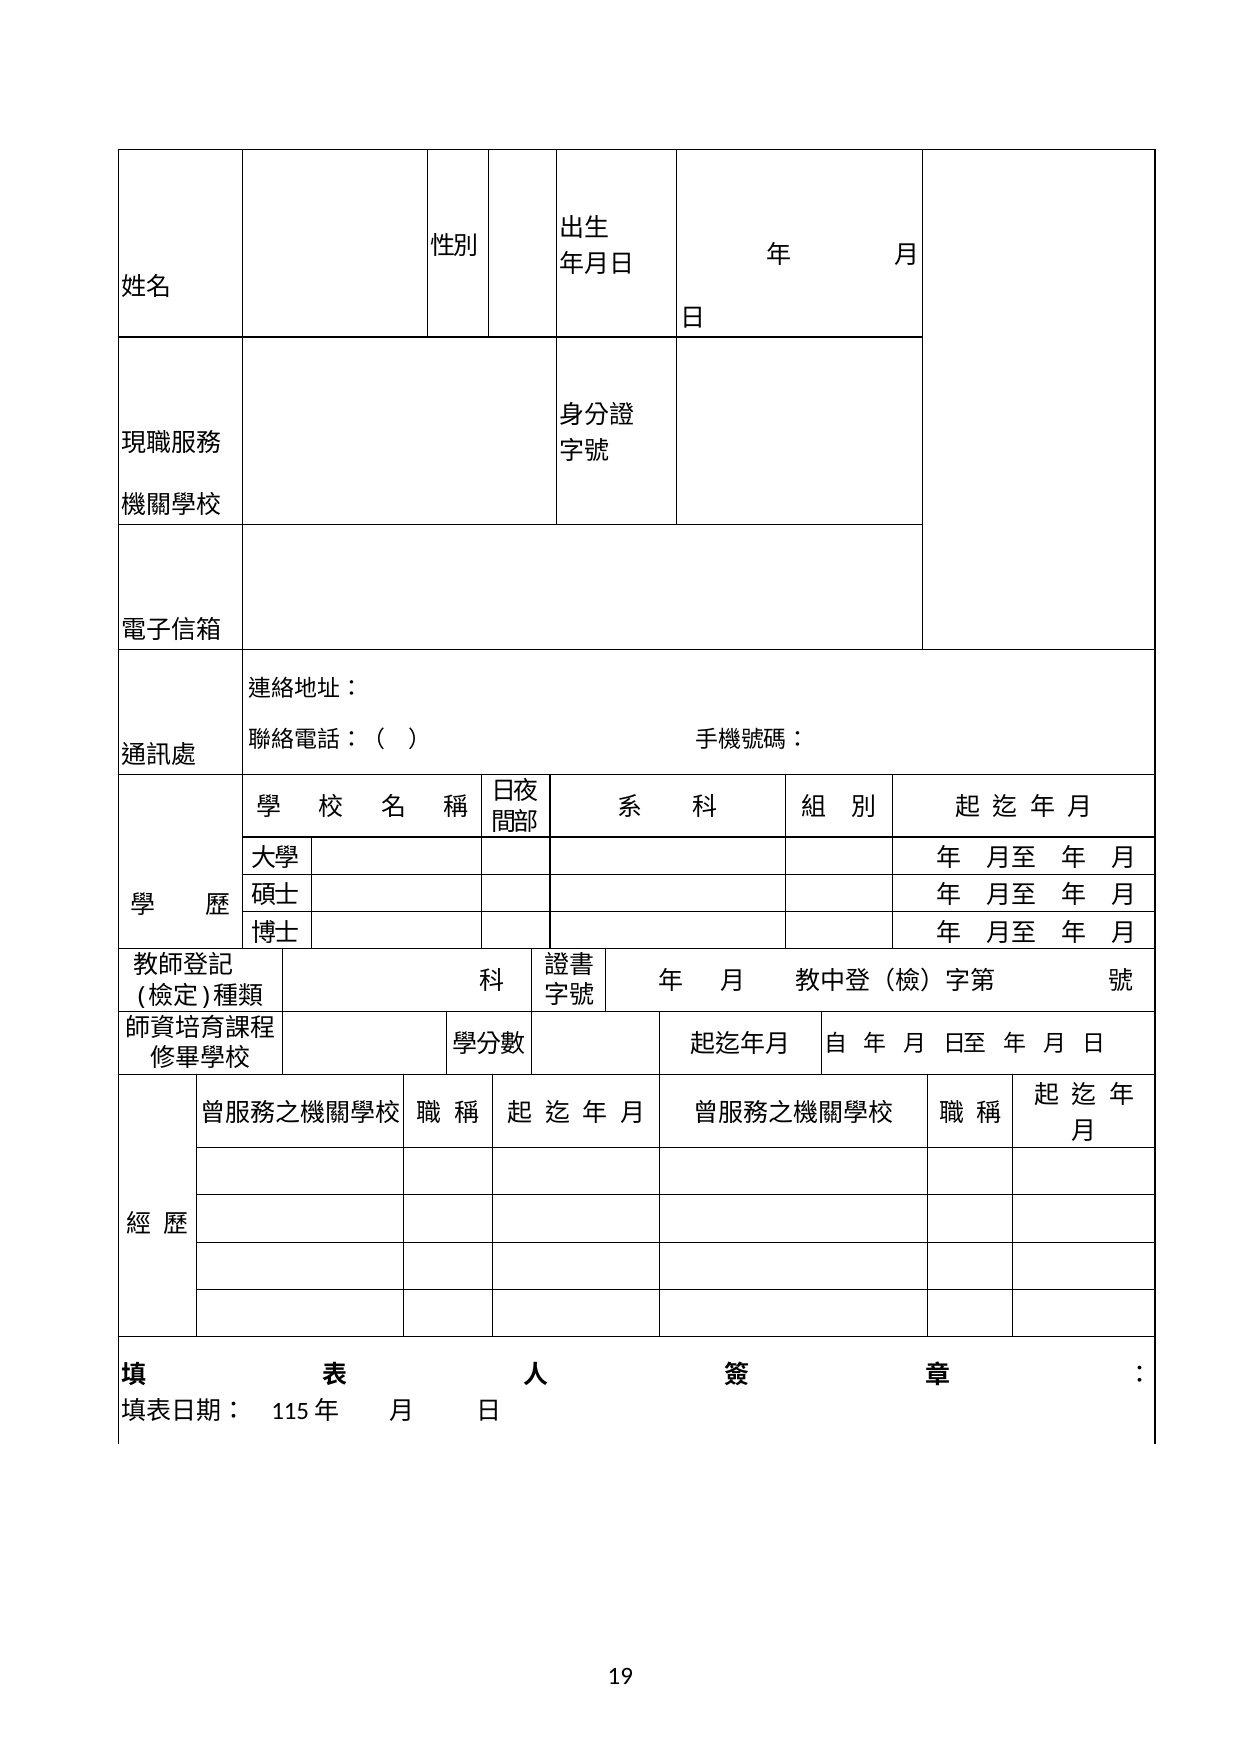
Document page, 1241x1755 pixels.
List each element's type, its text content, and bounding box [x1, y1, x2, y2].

table_cell 出生 年月日 [557, 150, 676, 336]
table_cell [786, 912, 892, 948]
table_cell [312, 838, 481, 874]
table_cell [243, 150, 427, 336]
table_cell 填表人簽章： 填表日期： 115年 月 日 [119, 1337, 1154, 1444]
table_cell [197, 1290, 403, 1336]
table_cell [197, 1195, 403, 1242]
table_cell [928, 1148, 1012, 1194]
table_cell [1013, 1148, 1154, 1194]
table_cell [243, 525, 922, 649]
table_cell [928, 1243, 1012, 1289]
table_cell [928, 1290, 1012, 1336]
table_cell 博士 [243, 912, 311, 948]
table_cell 起 迄 年 月 [493, 1075, 659, 1147]
table_cell [493, 1290, 659, 1336]
table_cell [489, 150, 556, 336]
table_cell 年 月至 年 月 [893, 838, 1154, 874]
table_cell [1013, 1195, 1154, 1242]
table_cell [660, 1243, 927, 1289]
table_cell [532, 1012, 659, 1073]
table_cell 經 歷 [119, 1075, 196, 1336]
table_cell [660, 1195, 927, 1242]
table_cell [1013, 1243, 1154, 1289]
table_cell [551, 875, 785, 911]
table_cell 大學 [243, 838, 311, 874]
table_cell [786, 875, 892, 911]
table_cell [482, 838, 549, 874]
table_cell [283, 1012, 446, 1073]
table_cell [1013, 1290, 1154, 1336]
table_cell [551, 912, 785, 948]
table_cell 職 稱 [928, 1075, 1012, 1147]
table_cell 科 [283, 949, 531, 1011]
table_cell 姓名 [119, 150, 242, 336]
table_cell [404, 1195, 492, 1242]
table_cell 性別 [428, 150, 488, 336]
table_cell 系 科 [551, 775, 785, 836]
table_cell 師資培育課程修畢學校 [119, 1012, 282, 1073]
table_cell 學分數 [447, 1012, 531, 1073]
table_cell 年 月至 年 月 [893, 912, 1154, 948]
table_cell [493, 1195, 659, 1242]
table_cell [243, 338, 556, 524]
table_cell 通訊處 [119, 650, 242, 774]
table_cell [404, 1243, 492, 1289]
table_cell 曾服務之機關學校 [660, 1075, 927, 1147]
table_cell [493, 1243, 659, 1289]
table_cell 證書字號 [532, 949, 605, 1011]
table_cell [677, 338, 922, 524]
table_cell [482, 875, 549, 911]
table_cell 連絡地址： 聯絡電話：（ ） 手機號碼： [243, 650, 1154, 774]
table_cell [660, 1290, 927, 1336]
table_cell 年 月至 年 月 [893, 875, 1154, 911]
table_cell 學 歷 [119, 775, 242, 948]
table_cell 現職服務機關學校 [119, 338, 242, 524]
table_cell 曾服務之機關學校 [197, 1075, 403, 1147]
table_cell 教師登記 (檢定)種類 [119, 949, 282, 1011]
table_cell 職 稱 [404, 1075, 492, 1147]
table_cell 起迄年月 [660, 1012, 821, 1073]
table_cell [551, 838, 785, 874]
table_cell [404, 1290, 492, 1336]
table_cell [404, 1148, 492, 1194]
table_cell [312, 912, 481, 948]
table_cell 年 月 教中登（檢）字第 號 [606, 949, 1154, 1011]
table_cell [197, 1148, 403, 1194]
table_cell [197, 1243, 403, 1289]
table_cell 電子信箱 [119, 525, 242, 649]
table_cell [660, 1148, 927, 1194]
table_cell 學 校 名 稱 [243, 775, 481, 836]
table_cell [786, 838, 892, 874]
table_cell [312, 875, 481, 911]
table_cell 年 月 日 [677, 150, 922, 336]
table_cell 自 年 月 日至 年 月 日 [822, 1012, 1154, 1073]
table_cell 日夜 間部 [482, 775, 549, 836]
table_cell 碩士 [243, 875, 311, 911]
table_cell [928, 1195, 1012, 1242]
table_cell [493, 1148, 659, 1194]
table_cell [923, 150, 1154, 649]
table_cell 身分證 字號 [557, 338, 676, 524]
table_cell 起 迄 年 月 [1013, 1075, 1154, 1147]
table_cell 起 迄 年 月 [893, 775, 1154, 836]
table_cell [482, 912, 549, 948]
table_cell 組 別 [786, 775, 892, 836]
